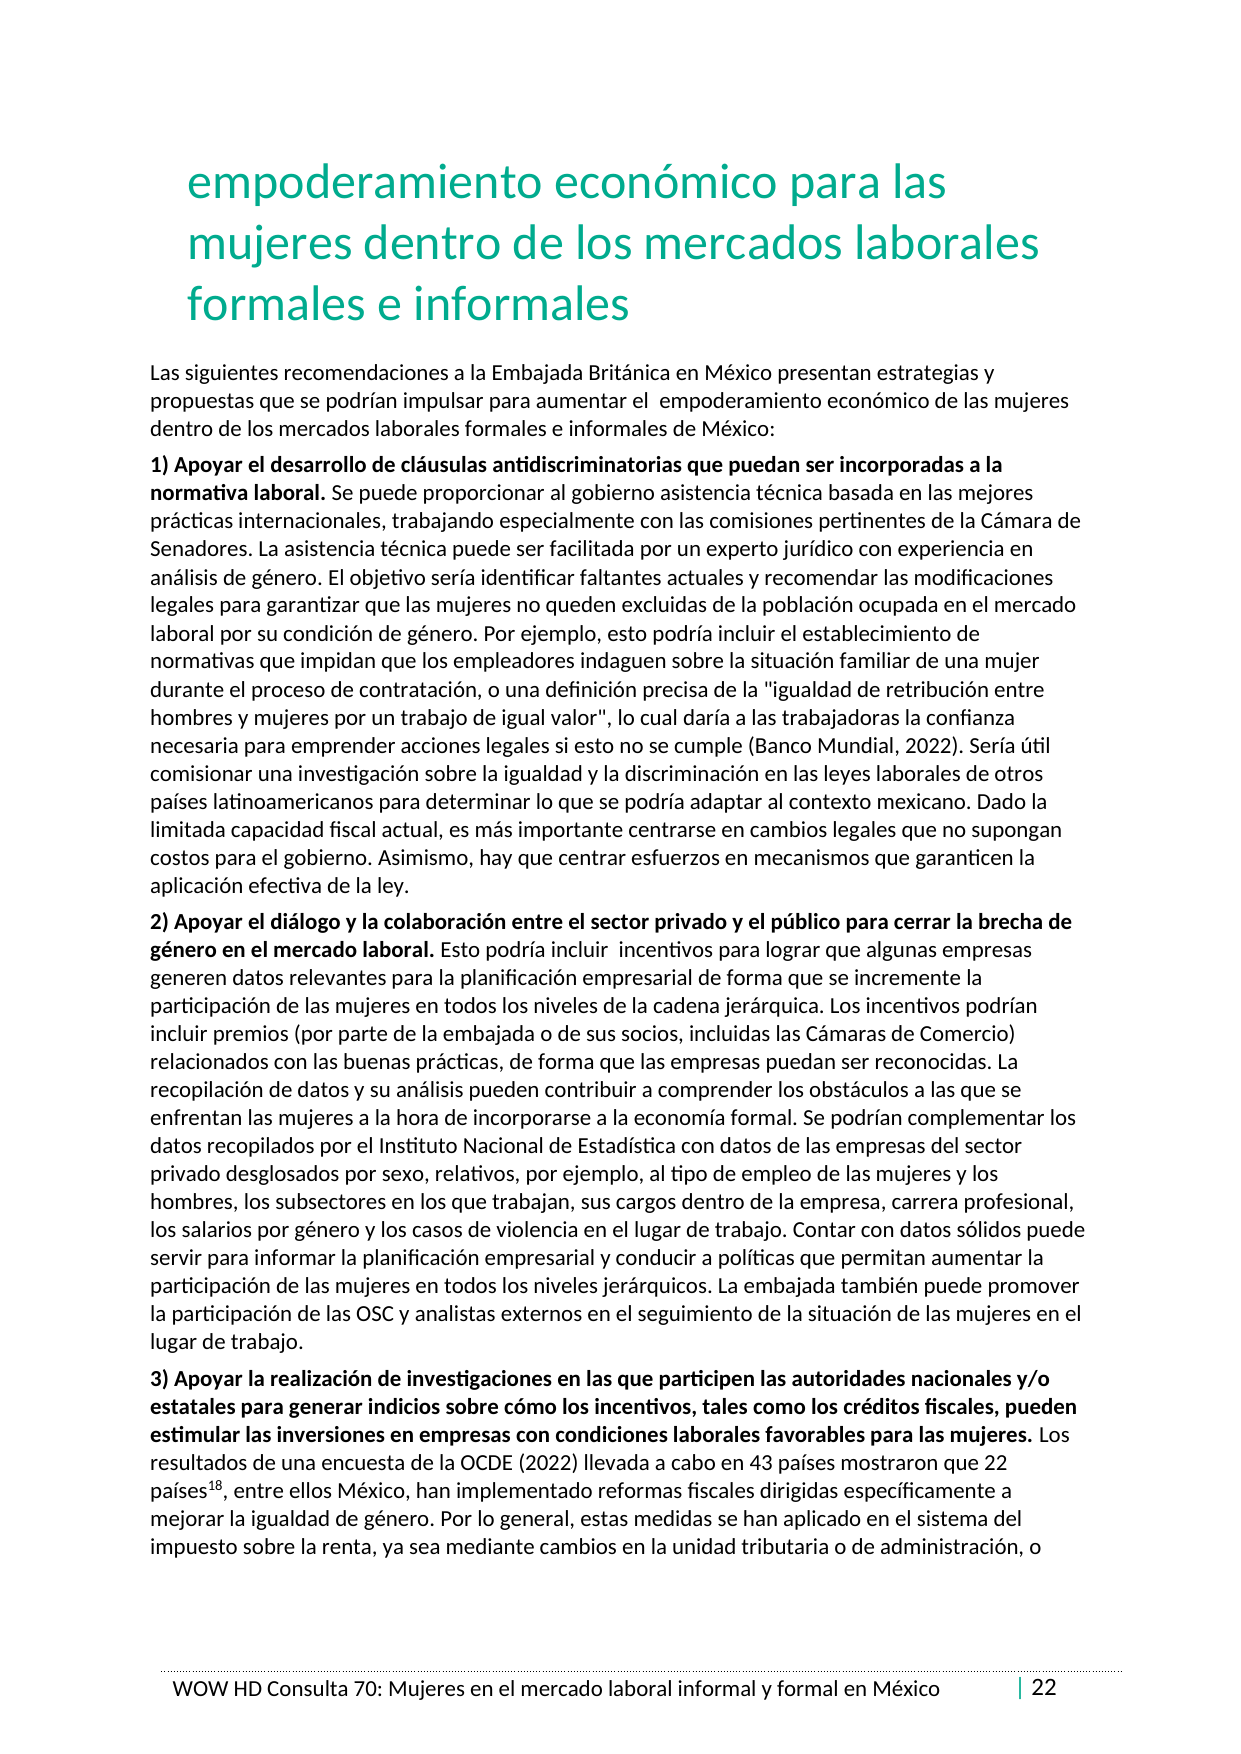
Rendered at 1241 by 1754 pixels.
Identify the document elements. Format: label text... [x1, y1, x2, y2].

text Las siguientes recomendaciones a la Embajada Británica en México presentan estrategias y propuestas que se podrían impulsar para aumentar el empoderamiento económico de las mujeres dentro de los mercados laborales formales e informales de México: [150, 358, 1090, 442]
subtitle empoderamiento económico para las mujeres dentro de los mercados laborales formales e informales [187, 150, 1090, 333]
text 1) Apoyar el desarrollo de cláusulas antidiscriminatorias que puedan ser incorporadas a la normativa laboral. Se puede proporcionar al gobierno asistencia técnica basada en las mejores prácticas internacionales, trabajando especialmente con las comisiones pertinentes de la Cámara de Senadores. La asistencia técnica puede ser facilitada por un experto jurídico con experiencia en análisis de género. El objetivo sería identificar faltantes actuales y recomendar las modificaciones legales para garantizar que las mujeres no queden excluidas de la población ocupada en el mercado laboral por su condición de género. Por ejemplo, esto podría incluir el establecimiento de normativas que impidan que los empleadores indaguen sobre la situación familiar de una mujer durante el proceso de contratación, o una definición precisa de la "igualdad de retribución entre hombres y mujeres por un trabajo de igual valor", lo cual daría a las trabajadoras la confianza necesaria para emprender acciones legales si esto no se cumple (Banco Mundial, 2022). Sería útil comisionar una investigación sobre la igualdad y la discriminación en las leyes laborales de otros países latinoamericanos para determinar lo que se podría adaptar al contexto mexicano. Dado la limitada capacidad fiscal actual, es más importante centrarse en cambios legales que no supongan costos para el gobierno. Asimismo, hay que centrar esfuerzos en mecanismos que garanticen la aplicación efectiva de la ley. [150, 451, 1090, 899]
text 2) Apoyar el diálogo y la colaboración entre el sector privado y el público para cerrar la brecha de género en el mercado laboral. Esto podría incluir incentivos para lograr que algunas empresas generen datos relevantes para la planificación empresarial de forma que se incremente la participación de las mujeres en todos los niveles de la cadena jerárquica. Los incentivos podrían incluir premios (por parte de la embajada o de sus socios, incluidas las Cámaras de Comercio) relacionados con las buenas prácticas, de forma que las empresas puedan ser reconocidas. La recopilación de datos y su análisis pueden contribuir a comprender los obstáculos a las que se enfrentan las mujeres a la hora de incorporarse a la economía formal. Se podrían complementar los datos recopilados por el Instituto Nacional de Estadística con datos de las empresas del sector privado desglosados por sexo, relativos, por ejemplo, al tipo de empleo de las mujeres y los hombres, los subsectores en los que trabajan, sus cargos dentro de la empresa, carrera profesional, los salarios por género y los casos de violencia en el lugar de trabajo. Contar con datos sólidos puede servir para informar la planificación empresarial y conducir a políticas que permitan aumentar la participación de las mujeres en todos los niveles jerárquicos. La embajada también puede promover la participación de las OSC y analistas externos en el seguimiento de la situación de las mujeres en el lugar de trabajo. [150, 907, 1090, 1356]
text 3) Apoyar la realización de investigaciones en las que participen las autoridades nacionales y/o estatales para generar indicios sobre cómo los incentivos, tales como los créditos fiscales, pueden estimular las inversiones en empresas con condiciones laborales favorables para las mujeres. Los resultados de una encuesta de la OCDE (2022) llevada a cabo en 43 países mostraron que 22 países18, entre ellos México, han implementado reformas fiscales dirigidas específicamente a mejorar la igualdad de género. Por lo general, estas medidas se han aplicado en el sistema del impuesto sobre la renta, ya sea mediante cambios en la unidad tributaria o de administración, o [150, 1364, 1090, 1560]
